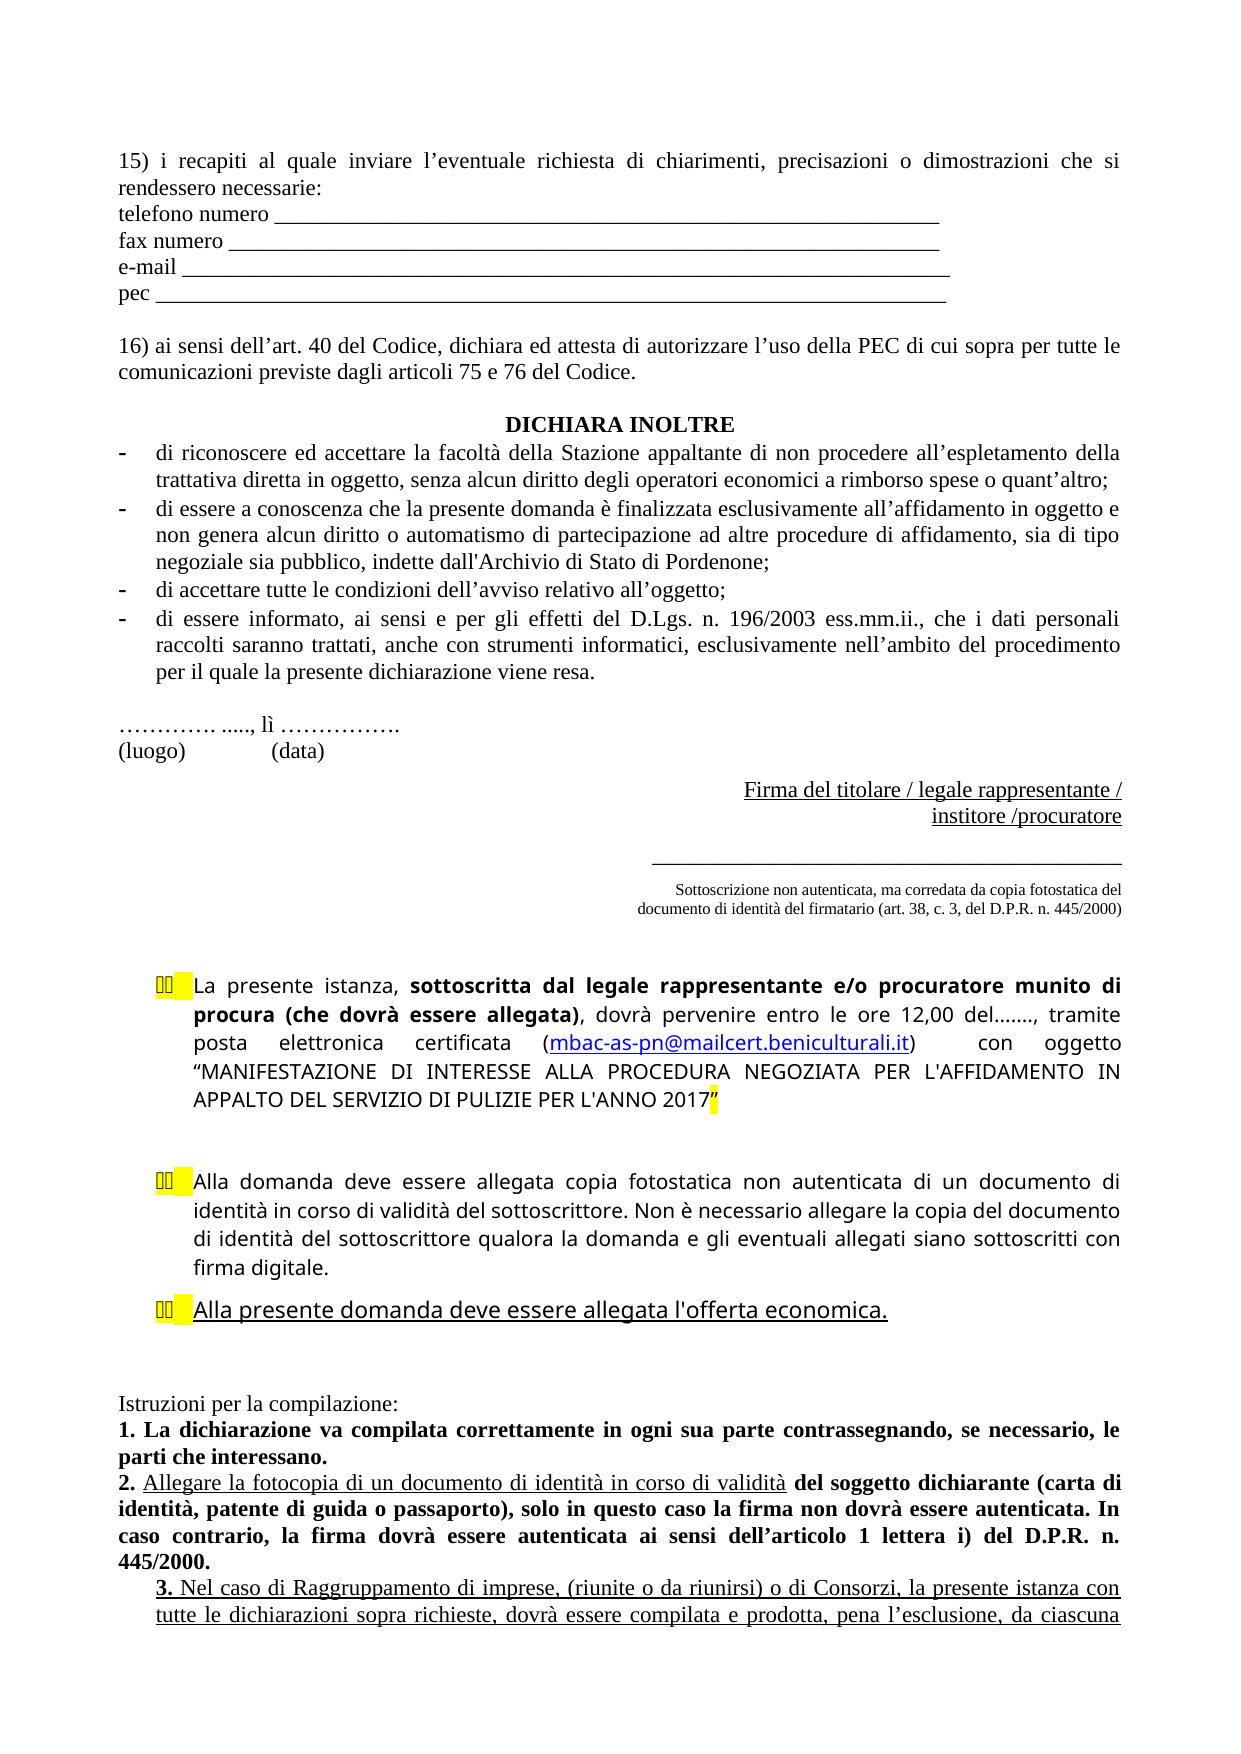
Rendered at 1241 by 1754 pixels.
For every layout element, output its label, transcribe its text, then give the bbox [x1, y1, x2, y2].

list La presente istanza, sottoscritta dal legale rappresentante e/o procuratore munito di procura (che dovrà essere allegata), dovrà pervenire entro le ore 12,00 del......., tramite posta elettronica certificata (mbac-as-pn@mailcert.beniculturali.it) con oggetto “MANIFESTAZIONE DI INTERESSE ALLA PROCEDURA NEGOZIATA PER L'AFFIDAMENTO IN APPALTO DEL SERVIZIO DI PULIZIE PER L'ANNO 2017” [156, 972, 1122, 1114]
text Sottoscrizione non autenticata, ma corredata da copia fotostatica del documento di identità del firmatario (art. 38, c. 3, del D.P.R. n. 445/2000) [561, 880, 1122, 918]
list di accettare tutte le condizioni dell’avviso relativo all’oggetto; [126, 574, 1122, 603]
text telefono numero __________________________________________________________ [118, 200, 1122, 227]
text 15) i recapiti al quale inviare l’eventuale richiesta di chiarimenti, precisazioni o dimostrazioni che si rendessero necessarie: [118, 148, 1122, 200]
text fax numero ______________________________________________________________ [118, 227, 1122, 253]
text 16) ai sensi dell’art. 40 del Codice, dichiara ed attesta di autorizzare l’uso della PEC di cui sopra per tutte le comunicazioni previste dagli articoli 75 e 76 del Codice. [118, 332, 1122, 385]
text …………. ....., lì ……………. [118, 711, 1122, 737]
text _________________________________________ [487, 841, 1122, 867]
text pec _____________________________________________________________________ [118, 279, 1122, 306]
list Alla presente domanda deve essere allegata l'offerta economica. [156, 1293, 1122, 1325]
text Istruzioni per la compilazione: [118, 1390, 1122, 1416]
text 1. La dichiarazione va compilata correttamente in ogni sua parte contrassegnando, se necessario, le parti che interessano. [118, 1416, 1122, 1469]
text (luogo) (data) [118, 737, 1122, 763]
text e-mail ___________________________________________________________________ [118, 253, 1122, 279]
list di riconoscere ed accettare la facoltà della Stazione appaltante di non procedere all’espletamento della trattativa diretta in oggetto, senza alcun diritto degli operatori economici a rimborso spese o quant’altro; [118, 437, 1122, 493]
text DICHIARA INOLTRE [118, 411, 1122, 437]
list di essere informato, ai sensi e per gli effetti del D.Lgs. n. 196/2003 ess.mm.ii., che i dati personali raccolti saranno trattati, anche con strumenti informatici, esclusivamente nell’ambito del procedimento per il quale la presente dichiarazione viene resa. [118, 603, 1122, 684]
text Firma del titolare / legale rappresentante / institore /procuratore [561, 776, 1122, 828]
text 2. Allegare la fotocopia di un documento di identità in corso di validità del soggetto dichiarante (carta di identità, patente di guida o passaporto), solo in questo caso la firma non dovrà essere autenticata. In caso contrario, la firma dovrà essere autenticata ai sensi dell’articolo 1 lettera i) del D.P.R. n. 445/2000. [118, 1469, 1122, 1574]
text 3. Nel caso di Raggruppamento di imprese, (riunite o da riunirsi) o di Consorzi, la presente istanza con tutte le dichiarazioni sopra richieste, dovrà essere compilata e prodotta, pena l’esclusione, da ciascuna [156, 1574, 1122, 1627]
list di essere a conoscenza che la presente domanda è finalizzata esclusivamente all’affidamento in oggetto e non genera alcun diritto o automatismo di partecipazione ad altre procedure di affidamento, sia di tipo negoziale sia pubblico, indette dall'Archivio di Stato di Pordenone; [118, 493, 1122, 574]
list Alla domanda deve essere allegata copia fotostatica non autenticata di un documento di identità in corso di validità del sottoscrittore. Non è necessario allegare la copia del documento di identità del sottoscrittore qualora la domanda e gli eventuali allegati siano sottoscritti con firma digitale. [156, 1167, 1122, 1281]
